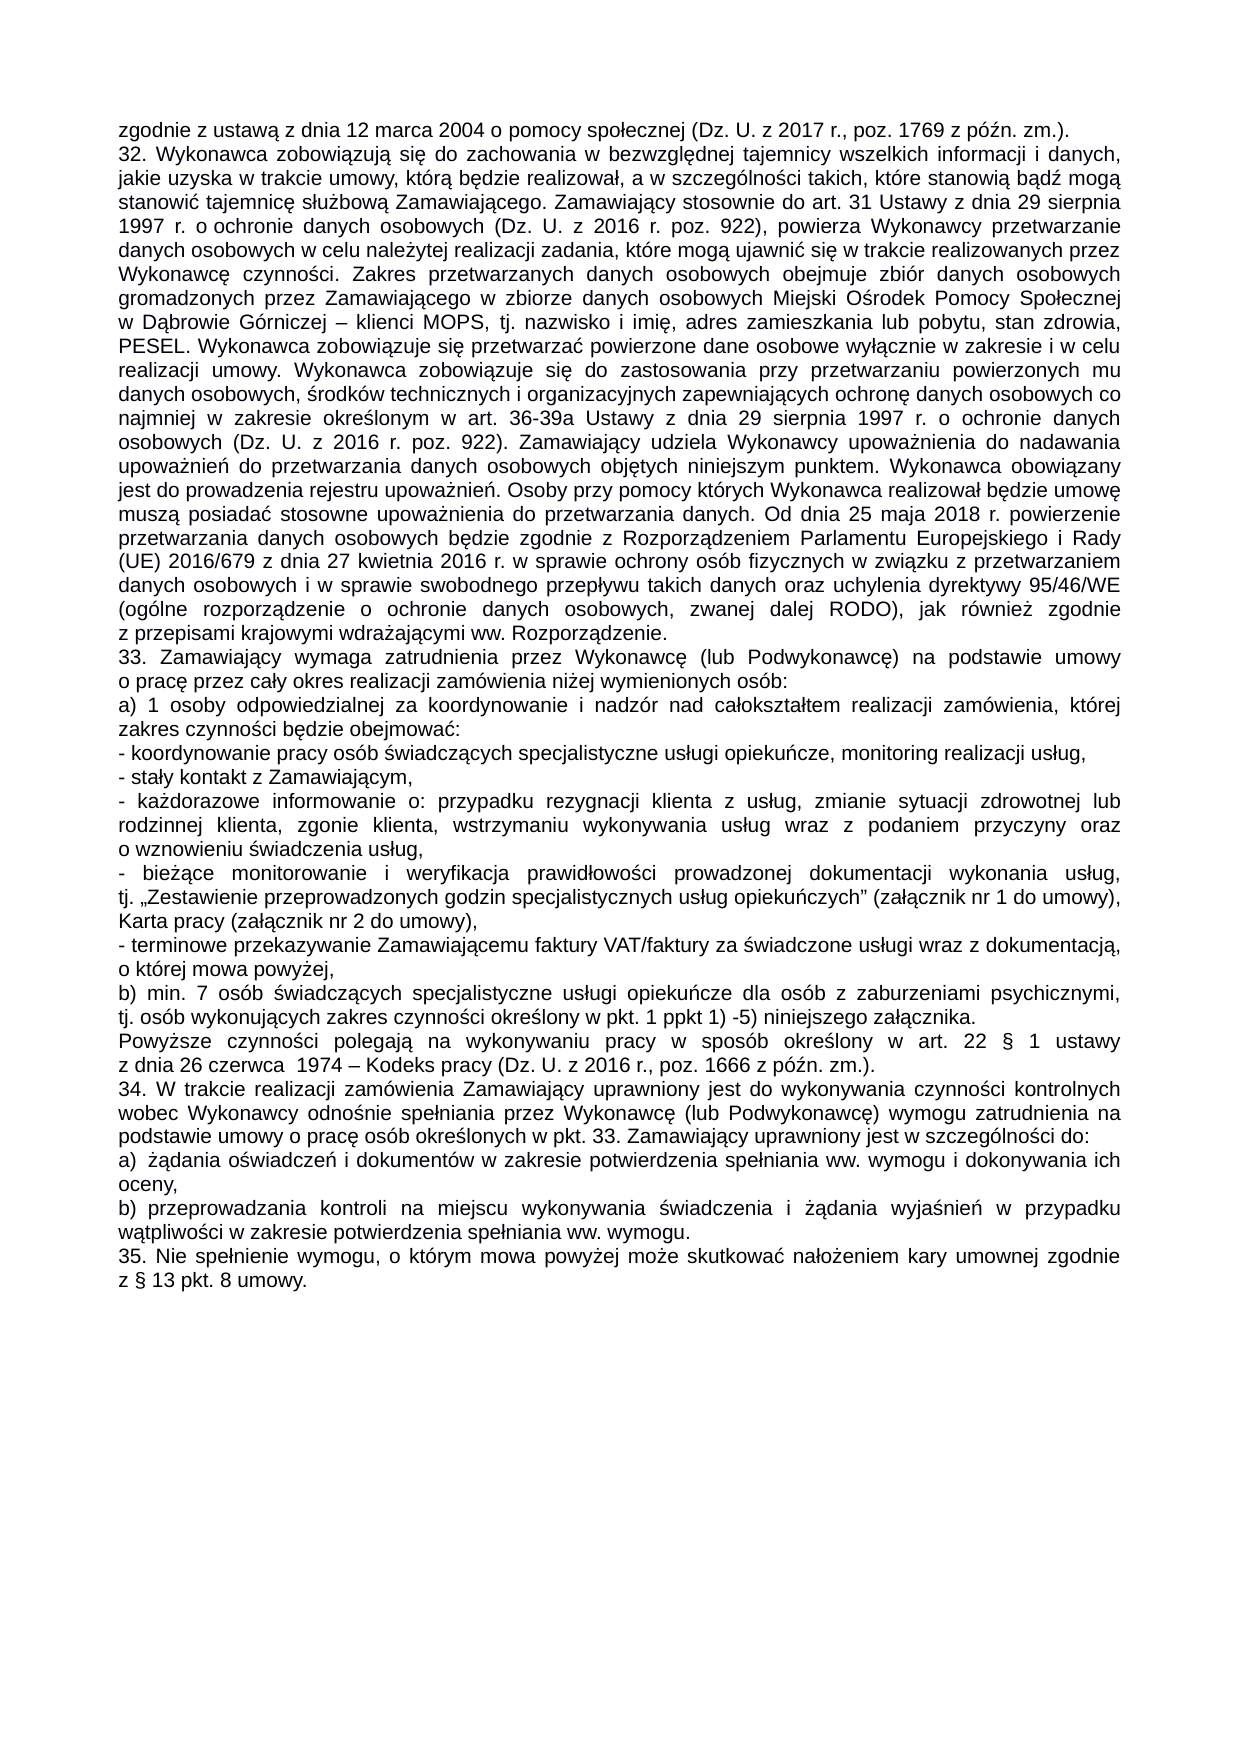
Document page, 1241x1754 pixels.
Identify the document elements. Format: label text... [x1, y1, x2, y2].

text 34. W trakcie realizacji zamówienia Zamawiający uprawniony jest do wykonywania czynności kontrolnych wobec Wykonawcy odnośnie spełniania przez Wykonawcę (lub Podwykonawcę) wymogu zatrudnienia na podstawie umowy o pracę osób określonych w pkt. 33. Zamawiający uprawniony jest w szczególności do: [118, 1076, 1122, 1148]
text - koordynowanie pracy osób świadczących specjalistyczne usługi opiekuńcze, monitoring realizacji usług, [118, 741, 1122, 765]
text a) 1 osoby odpowiedzialnej za koordynowanie i nadzór nad całokształtem realizacji zamówienia, której zakres czynności będzie obejmować: [118, 693, 1122, 741]
text 35. Nie spełnienie wymogu, o którym mowa powyżej może skutkować nałożeniem kary umownej zgodnie z § 13 pkt. 8 umowy. [118, 1244, 1122, 1292]
text 32. Wykonawca zobowiązują się do zachowania w bezwzględnej tajemnicy wszelkich informacji i danych, jakie uzyska w trakcie umowy, którą będzie realizował, a w szczególności takich, które stanowią bądź mogą stanowić tajemnicę służbową Zamawiającego. Zamawiający stosownie do art. 31 Ustawy z dnia 29 sierpnia 1997 r. o ochronie danych osobowych (Dz. U. z 2016 r. poz. 922), powierza Wykonawcy przetwarzanie danych osobowych w celu należytej realizacji zadania, które mogą ujawnić się w trakcie realizowanych przez Wykonawcę czynności. Zakres przetwarzanych danych osobowych obejmuje zbiór danych osobowych gromadzonych przez Zamawiającego w zbiorze danych osobowych Miejski Ośrodek Pomocy Społecznej w Dąbrowie Górniczej – klienci MOPS, tj. nazwisko i imię, adres zamieszkania lub pobytu, stan zdrowia, PESEL. Wykonawca zobowiązuje się przetwarzać powierzone dane osobowe wyłącznie w zakresie i w celu realizacji umowy. Wykonawca zobowiązuje się do zastosowania przy przetwarzaniu powierzonych mu danych osobowych, środków technicznych i organizacyjnych zapewniających ochronę danych osobowych co najmniej w zakresie określonym w art. 36-39a Ustawy z dnia 29 sierpnia 1997 r. o ochronie danych osobowych (Dz. U. z 2016 r. poz. 922). Zamawiający udziela Wykonawcy upoważnienia do nadawania upoważnień do przetwarzania danych osobowych objętych niniejszym punktem. Wykonawca obowiązany jest do prowadzenia rejestru upoważnień. Osoby przy pomocy których Wykonawca realizował będzie umowę muszą posiadać stosowne upoważnienia do przetwarzania danych. Od dnia 25 maja 2018 r. powierzenie przetwarzania danych osobowych będzie zgodnie z Rozporządzeniem Parlamentu Europejskiego i Rady (UE) 2016/679 z dnia 27 kwietnia 2016 r. w sprawie ochrony osób fizycznych w związku z przetwarzaniem danych osobowych i w sprawie swobodnego przepływu takich danych oraz uchylenia dyrektywy 95/46/WE (ogólne rozporządzenie o ochronie danych osobowych, zwanej dalej RODO), jak również zgodnie z przepisami krajowymi wdrażającymi ww. Rozporządzenie. [118, 142, 1122, 645]
text b) min. 7 osób świadczących specjalistyczne usługi opiekuńcze dla osób z zaburzeniami psychicznymi, tj. osób wykonujących zakres czynności określony w pkt. 1 ppkt 1) -5) niniejszego załącznika. [118, 981, 1122, 1028]
text Powyższe czynności polegają na wykonywaniu pracy w sposób określony w art. 22 § 1 ustawy z dnia 26 czerwca 1974 – Kodeks pracy (Dz. U. z 2016 r., poz. 1666 z późn. zm.). [118, 1028, 1122, 1076]
text - każdorazowe informowanie o: przypadku rezygnacji klienta z usług, zmianie sytuacji zdrowotnej lub rodzinnej klienta, zgonie klienta, wstrzymaniu wykonywania usług wraz z podaniem przyczyny oraz o wznowieniu świadczenia usług, [118, 789, 1122, 861]
text - terminowe przekazywanie Zamawiającemu faktury VAT/faktury za świadczone usługi wraz z dokumentacją, o której mowa powyżej, [118, 933, 1122, 981]
text zgodnie z ustawą z dnia 12 marca 2004 o pomocy społecznej (Dz. U. z 2017 r., poz. 1769 z późn. zm.). [118, 118, 1122, 142]
text - stały kontakt z Zamawiającym, [118, 765, 1122, 789]
text 33. Zamawiający wymaga zatrudnienia przez Wykonawcę (lub Podwykonawcę) na podstawie umowy o pracę przez cały okres realizacji zamówienia niżej wymienionych osób: [118, 645, 1122, 693]
list przeprowadzania kontroli na miejscu wykonywania świadczenia i żądania wyjaśnień w przypadku wątpliwości w zakresie potwierdzenia spełniania ww. wymogu. [118, 1196, 1122, 1244]
list żądania oświadczeń i dokumentów w zakresie potwierdzenia spełniania ww. wymogu i dokonywania ich oceny, [118, 1148, 1122, 1196]
text - bieżące monitorowanie i weryfikacja prawidłowości prowadzonej dokumentacji wykonania usług, tj. „Zestawienie przeprowadzonych godzin specjalistycznych usług opiekuńczych” (załącznik nr 1 do umowy), Karta pracy (załącznik nr 2 do umowy), [118, 861, 1122, 933]
